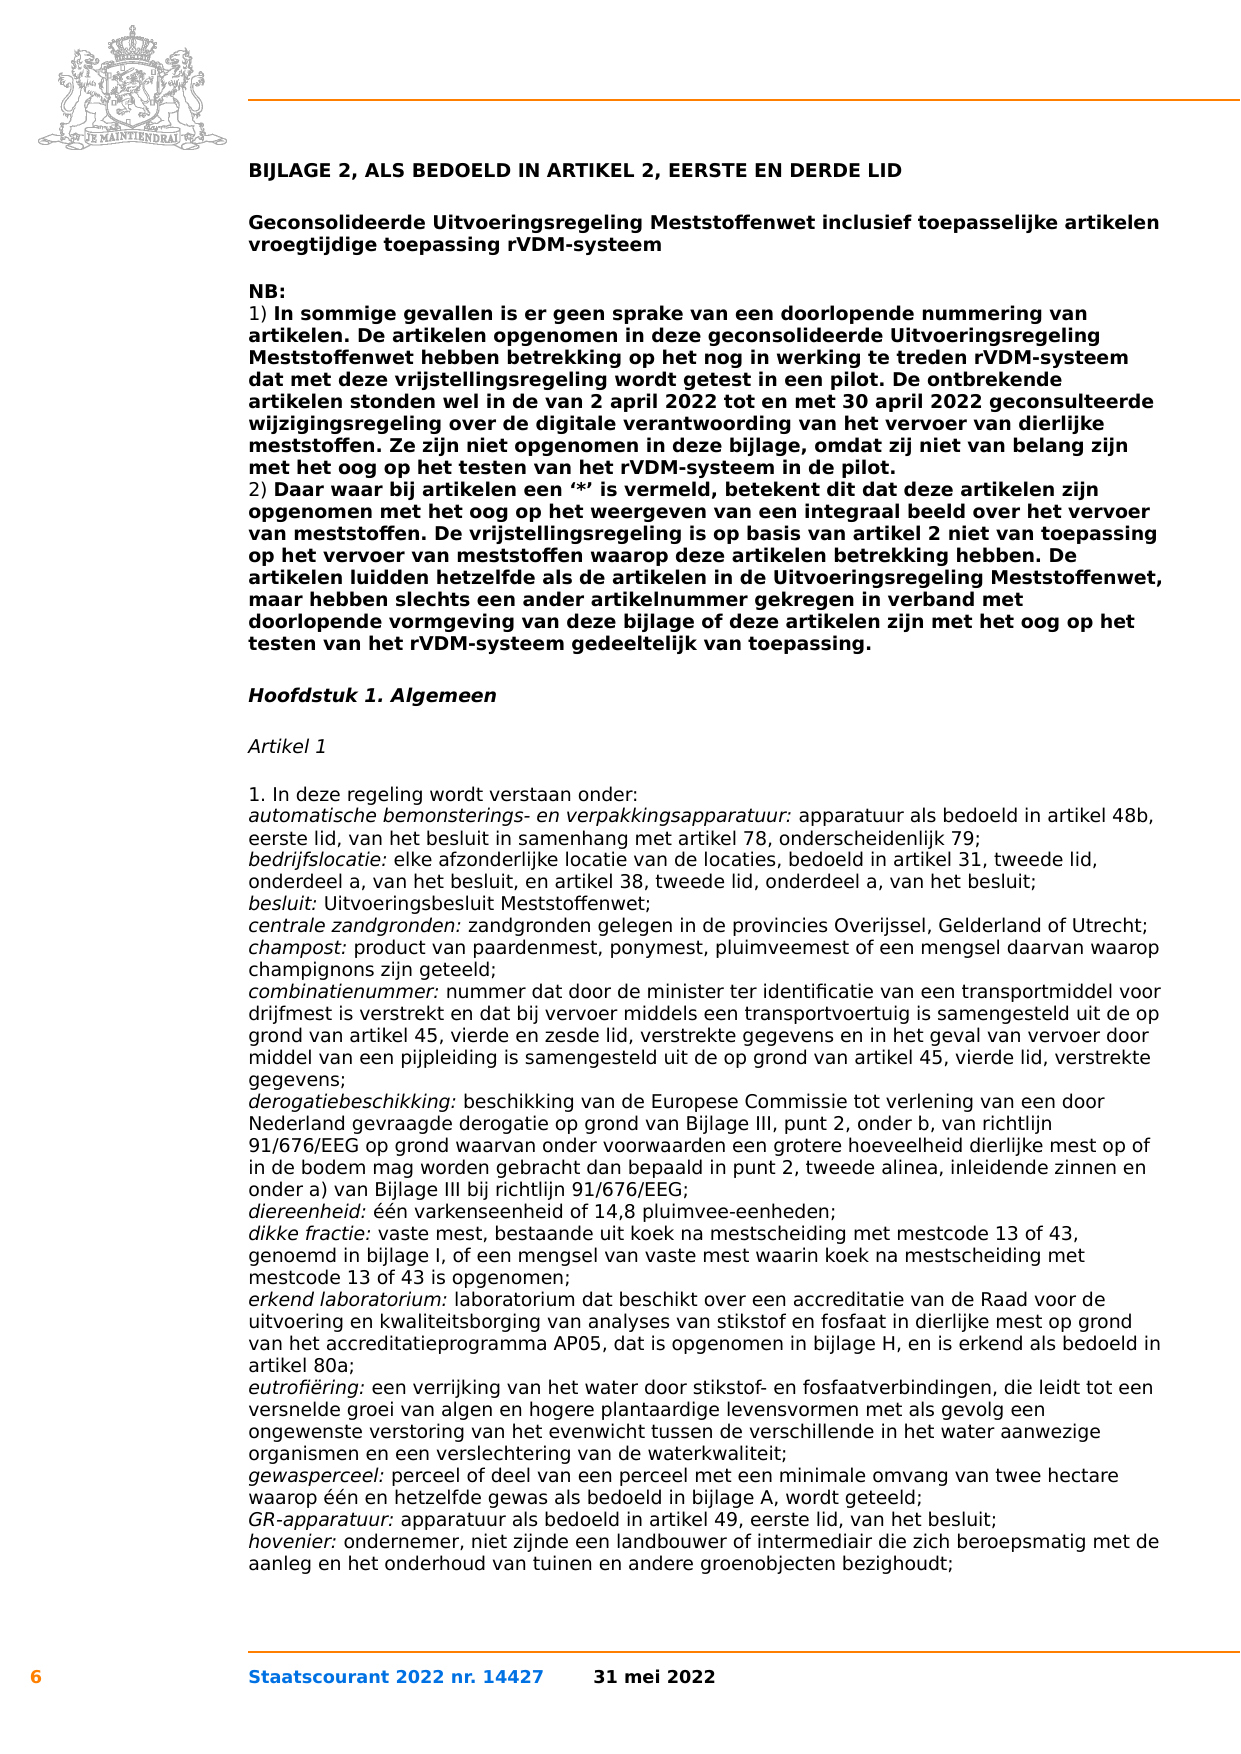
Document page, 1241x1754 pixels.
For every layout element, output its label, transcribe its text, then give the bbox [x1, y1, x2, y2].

text hovenier: ondernemer, niet zijnde een landbouwer of intermediair die zich beroepsmatig met de aanleg en het onderhoud van tuinen en andere groenobjecten bezighoudt; [248, 1531, 1163, 1575]
subtitle Artikel 1 [248, 736, 1163, 758]
text besluit: Uitvoeringsbesluit Meststoffenwet; [248, 893, 1163, 915]
text 1. In deze regeling wordt verstaan onder: [248, 783, 1163, 805]
text eutrofiëring: een verrijking van het water door stikstof- en fosfaatverbindingen, die leidt tot een versnelde groei van algen en hogere plantaardige levensvormen met als gevolg een ongewenste verstoring van het evenwicht tussen de verschillende in het water aanwezige organismen en een verslechtering van de waterkwaliteit; [248, 1377, 1163, 1465]
text erkend laboratorium: laboratorium dat beschikt over een accreditatie van de Raad voor de uitvoering en kwaliteitsborging van analyses van stikstof en fosfaat in dierlijke mest op grond van het accreditatieprogramma AP05, dat is opgenomen in bijlage H, en is erkend als bedoeld in artikel 80a; [248, 1289, 1163, 1377]
text 2) Daar waar bij artikelen een ‘*’ is vermeld, betekent dit dat deze artikelen zijn opgenomen met het oog op het weergeven van een integraal beeld over het vervoer van meststoffen. De vrijstellingsregeling is op basis van artikel 2 niet van toepassing op het vervoer van meststoffen waarop deze artikelen betrekking hebben. De artikelen luidden hetzelfde als de artikelen in de Uitvoeringsregeling Meststoffenwet, maar hebben slechts een ander artikelnummer gekregen in verband met doorlopende vormgeving van deze bijlage of deze artikelen zijn met het oog op het testen van het rVDM-systeem gedeeltelijk van toepassing. [248, 479, 1163, 654]
text derogatiebeschikking: beschikking van de Europese Commissie tot verlening van een door Nederland gevraagde derogatie op grond van Bijlage III, punt 2, onder b, van richtlijn 91/676/EEG op grond waarvan onder voorwaarden een grotere hoeveelheid dierlijke mest op of in de bodem mag worden gebracht dan bepaald in punt 2, tweede alinea, inleidende zinnen en onder a) van Bijlage III bij richtlijn 91/676/EEG; [248, 1091, 1163, 1201]
text champost: product van paardenmest, ponymest, pluimveemest of een mengsel daarvan waarop champignons zijn geteeld; [248, 937, 1163, 981]
text GR-apparatuur: apparatuur als bedoeld in artikel 49, eerste lid, van het besluit; [248, 1509, 1163, 1531]
text dikke fractie: vaste mest, bestaande uit koek na mestscheiding met mestcode 13 of 43, genoemd in bijlage I, of een mengsel van vaste mest waarin koek na mestscheiding met mestcode 13 of 43 is opgenomen; [248, 1223, 1163, 1289]
text automatische bemonsterings- en verpakkingsapparatuur: apparatuur als bedoeld in artikel 48b, eerste lid, van het besluit in samenhang met artikel 78, onderscheidenlijk 79; [248, 805, 1163, 849]
text centrale zandgronden: zandgronden gelegen in de provincies Overijssel, Gelderland of Utrecht; [248, 915, 1163, 937]
text NB: [248, 281, 1163, 303]
picture [38, 25, 227, 150]
subtitle Hoofdstuk 1. Algemeen [248, 684, 1163, 706]
text diereenheid: één varkenseenheid of 14,8 pluimvee-eenheden; [248, 1201, 1163, 1223]
text combinatienummer: nummer dat door de minister ter identificatie van een transportmiddel voor drijfmest is verstrekt en dat bij vervoer middels een transportvoertuig is samengesteld uit de op grond van artikel 45, vierde en zesde lid, verstrekte gegevens en in het geval van vervoer door middel van een pijpleiding is samengesteld uit de op grond van artikel 45, vierde lid, verstrekte gegevens; [248, 981, 1163, 1091]
text 1) In sommige gevallen is er geen sprake van een doorlopende nummering van artikelen. De artikelen opgenomen in deze geconsolideerde Uitvoeringsregeling Meststoffenwet hebben betrekking op het nog in werking te treden rVDM-systeem dat met deze vrijstellingsregeling wordt getest in een pilot. De ontbrekende artikelen stonden wel in de van 2 april 2022 tot en met 30 april 2022 geconsulteerde wijzigingsregeling over de digitale verantwoording van het vervoer van dierlijke meststoffen. Ze zijn niet opgenomen in deze bijlage, omdat zij niet van belang zijn met het oog op het testen van het rVDM-systeem in de pilot. [248, 303, 1163, 479]
subtitle Geconsolideerde Uitvoeringsregeling Meststoffenwet inclusief toepasselijke artikelen vroegtijdige toepassing rVDM-systeem [248, 212, 1163, 256]
text bedrijfslocatie: elke afzonderlijke locatie van de locaties, bedoeld in artikel 31, tweede lid, onderdeel a, van het besluit, en artikel 38, tweede lid, onderdeel a, van het besluit; [248, 849, 1163, 893]
text gewasperceel: perceel of deel van een perceel met een minimale omvang van twee hectare waarop één en hetzelfde gewas als bedoeld in bijlage A, wordt geteeld; [248, 1465, 1163, 1509]
subtitle BIJLAGE 2, ALS BEDOELD IN ARTIKEL 2, EERSTE EN DERDE LID [248, 160, 1163, 182]
